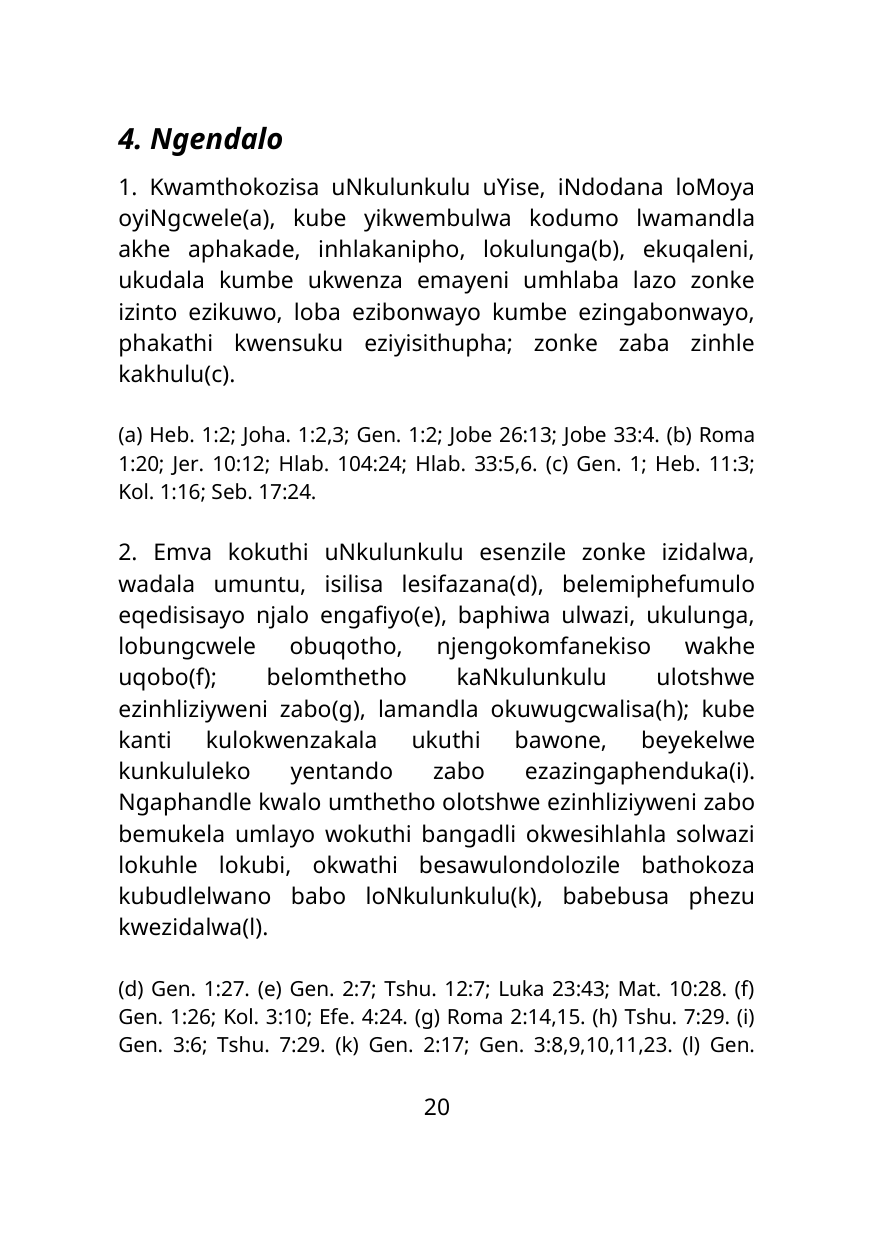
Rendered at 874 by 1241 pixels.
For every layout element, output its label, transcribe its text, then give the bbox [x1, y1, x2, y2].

subtitle 4. Ngendalo [118, 118, 756, 158]
text 1. Kwamthokozisa uNkulunkulu uYise, iNdodana loMoya oyiNgcwele(a), kube yikwembulwa kodumo lwamandla akhe aphakade, inhlakanipho, lokulunga(b), ekuqaleni, ukudala kumbe ukwenza emayeni umhlaba lazo zonke izinto ezikuwo, loba ezibonwayo kumbe ezingabonwayo, phakathi kwensuku eziyisithupha; zonke zaba zinhle kakhulu(c). [118, 170, 756, 389]
text (d) Gen. 1:27. (e) Gen. 2:7; Tshu. 12:7; Luka 23:43; Mat. 10:28. (f) Gen. 1:26; Kol. 3:10; Efe. 4:24. (g) Roma 2:14,15. (h) Tshu. 7:29. (i) Gen. 3:6; Tshu. 7:29. (k) Gen. 2:17; Gen. 3:8,9,10,11,23. (l) Gen. [118, 974, 756, 1058]
text (a) Heb. 1:2; Joha. 1:2,3; Gen. 1:2; Jobe 26:13; Jobe 33:4. (b) Roma 1:20; Jer. 10:12; Hlab. 104:24; Hlab. 33:5,6. (c) Gen. 1; Heb. 11:3; Kol. 1:16; Seb. 17:24. [118, 420, 756, 505]
text 2. Emva kokuthi uNkulunkulu esenzile zonke izidalwa, wadala umuntu, isilisa lesifazana(d), belemiphefumulo eqedisisayo njalo engafiyo(e), baphiwa ulwazi, ukulunga, lobungcwele obuqotho, njengokomfanekiso wakhe uqobo(f); belomthetho kaNkulunkulu ulotshwe ezinhliziyweni zabo(g), lamandla okuwugcwalisa(h); kube kanti kulokwenzakala ukuthi bawone, beyekelwe kunkululeko yentando zabo ezazingaphenduka(i). Ngaphandle kwalo umthetho olotshwe ezinhliziyweni zabo bemukela umlayo wokuthi bangadli okwesihlahla solwazi lokuhle lokubi, okwathi besawulondolozile bathokoza kubudlelwano babo loNkulunkulu(k), babebusa phezu kwezidalwa(l). [118, 536, 756, 943]
